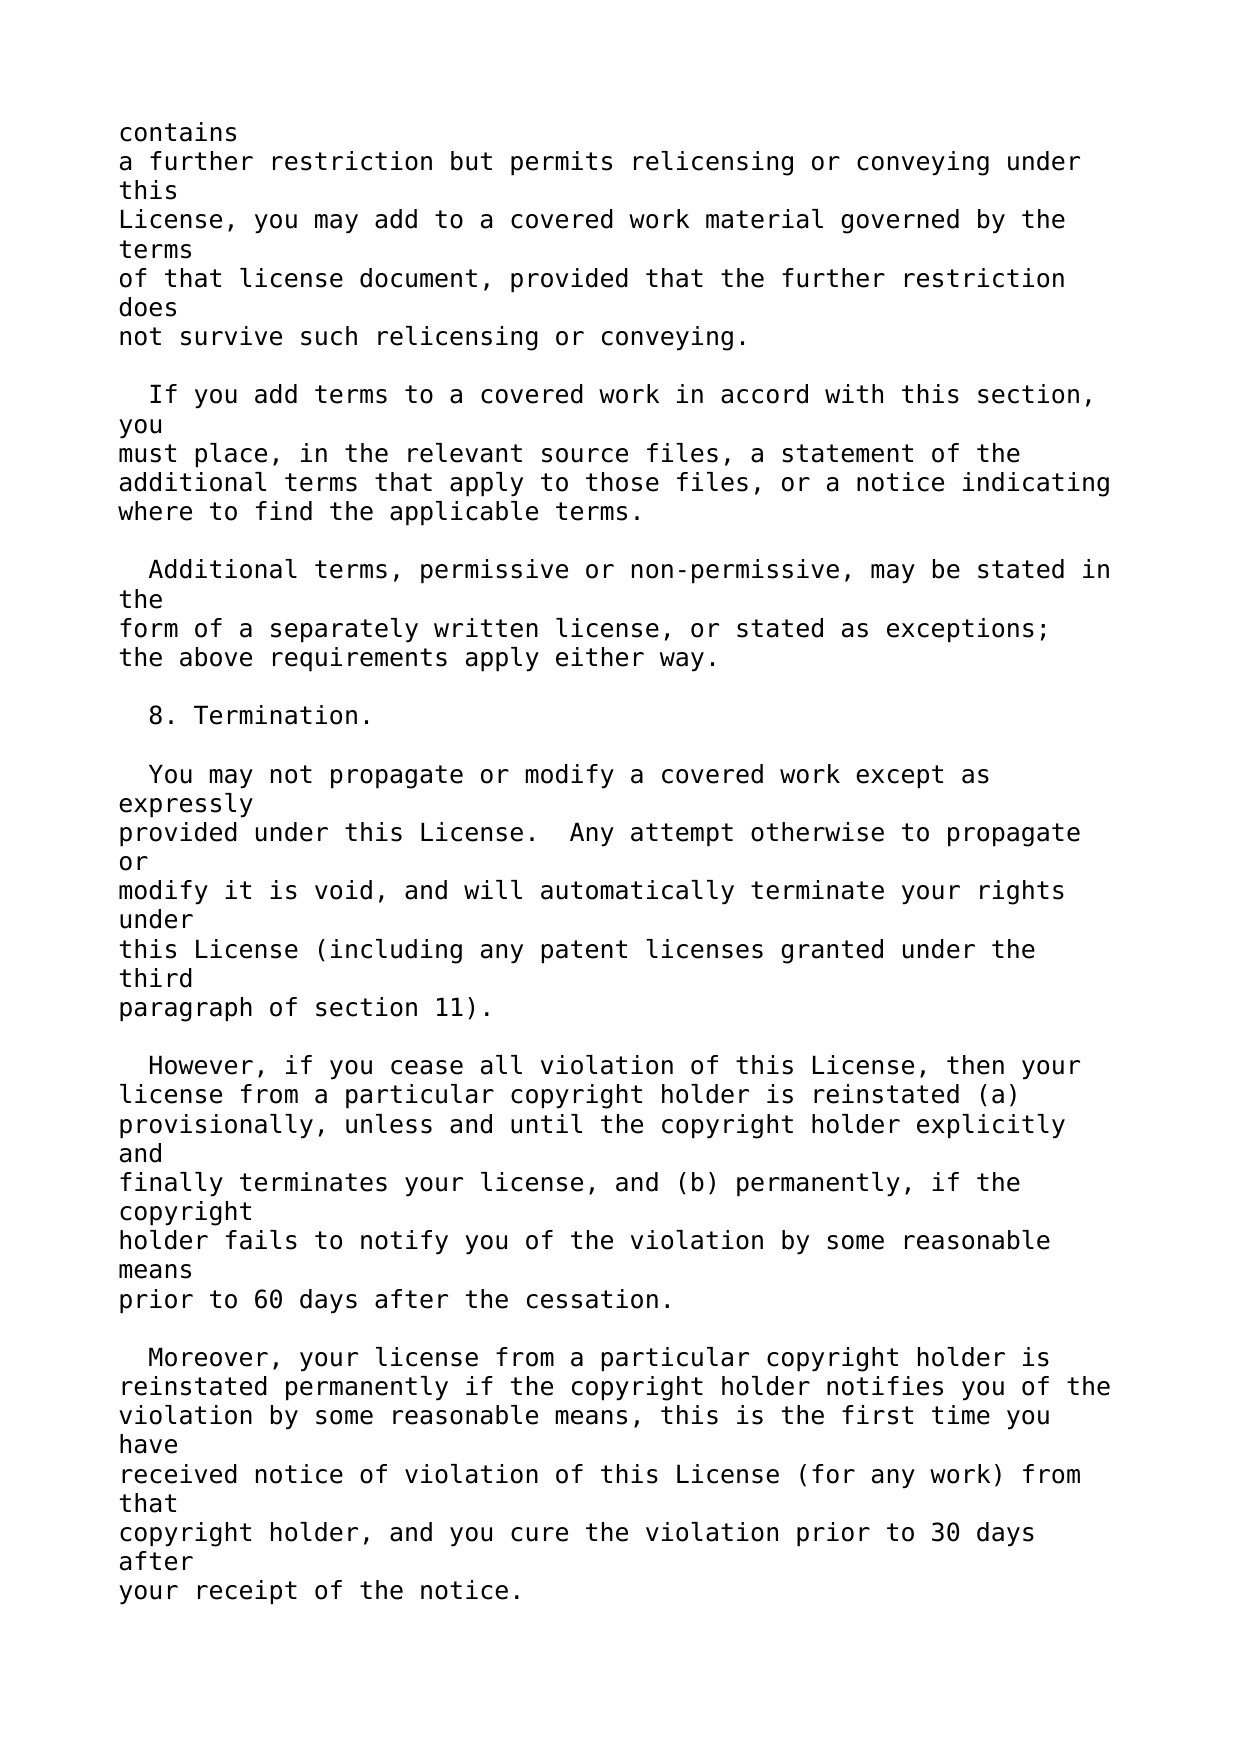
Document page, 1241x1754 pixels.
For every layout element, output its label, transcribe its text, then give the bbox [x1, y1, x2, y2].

text contains a further restriction but permits relicensing or conveying under this License, you may add to a covered work material governed by the terms of that license document, provided that the further restriction does not survive such relicensing or conveying. If you add terms to a covered work in accord with this section, you must place, in the relevant source files, a statement of the additional terms that apply to those files, or a notice indicating where to find the applicable terms. Additional terms, permissive or non-permissive, may be stated in the form of a separately written license, or stated as exceptions; the above requirements apply either way. 8. Termination. You may not propagate or modify a covered work except as expressly provided under this License. Any attempt otherwise to propagate or modify it is void, and will automatically terminate your rights under this License (including any patent licenses granted under the third paragraph of section 11). However, if you cease all violation of this License, then your license from a particular copyright holder is reinstated (a) provisionally, unless and until the copyright holder explicitly and finally terminates your license, and (b) permanently, if the copyright holder fails to notify you of the violation by some reasonable means prior to 60 days after the cessation. Moreover, your license from a particular copyright holder is reinstated permanently if the copyright holder notifies you of the violation by some reasonable means, this is the first time you have received notice of violation of this License (for any work) from that copyright holder, and you cure the violation prior to 30 days after your receipt of the notice. [118, 118, 1122, 1635]
